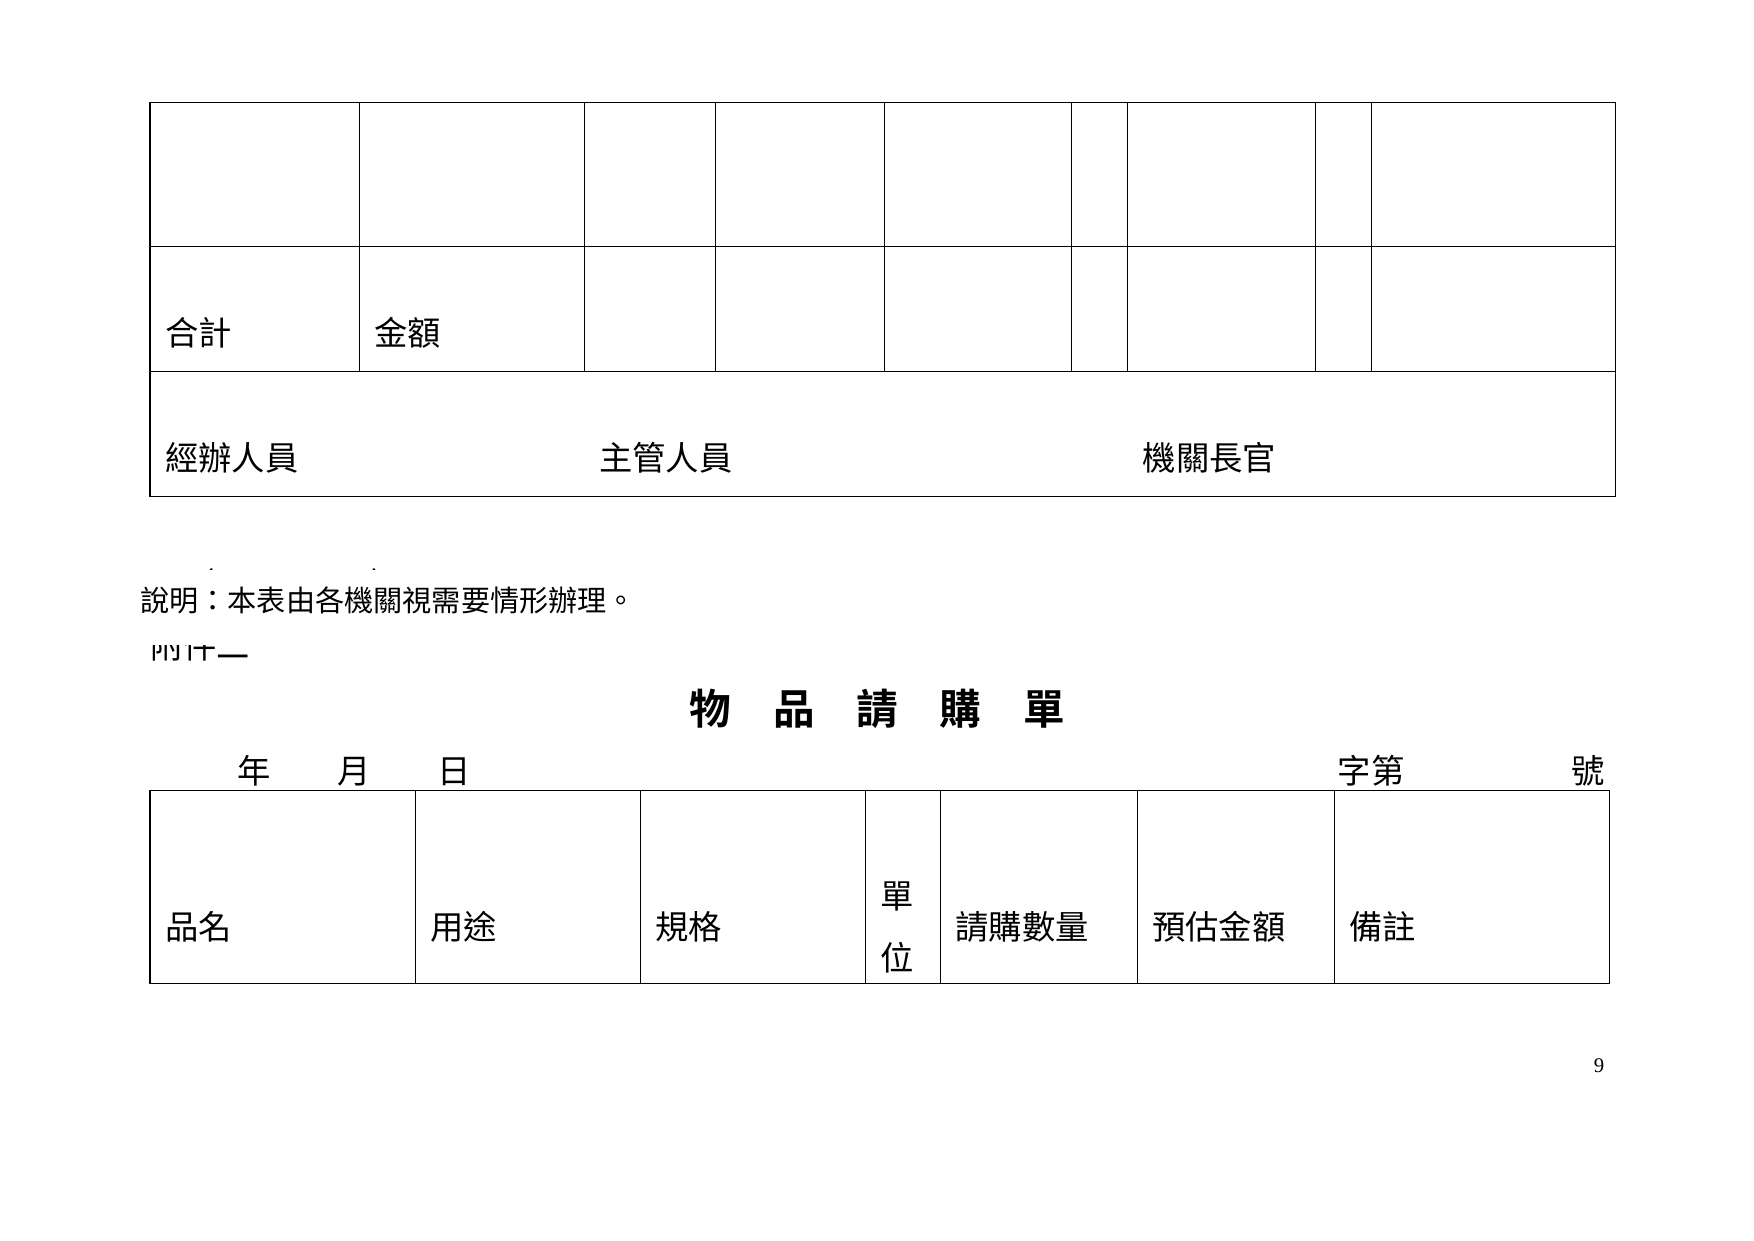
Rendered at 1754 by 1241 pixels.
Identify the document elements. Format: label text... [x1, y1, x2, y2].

table_cell [1316, 103, 1371, 246]
table_cell 經辦人員 [151, 372, 359, 496]
table_cell [1072, 372, 1128, 496]
table_cell 主管人員 [584, 372, 884, 496]
table_cell [1315, 372, 1372, 496]
table_cell [359, 372, 584, 496]
table_cell [1372, 103, 1615, 246]
table_header 品名 [151, 791, 415, 983]
table_cell [1316, 247, 1371, 371]
table_header 單位 [866, 791, 940, 983]
table_header 備註 [1335, 791, 1609, 983]
text 年 月 日 字第 號 [150, 727, 1604, 789]
table_cell 機關長官 [1128, 372, 1315, 496]
table_header 用途 [416, 791, 640, 983]
text A4（210×297mm） [125, 539, 1604, 645]
table_cell [1072, 247, 1127, 371]
table_cell [1128, 103, 1315, 246]
table_cell [1072, 103, 1127, 246]
table_cell [1128, 247, 1315, 371]
table_cell [885, 103, 1071, 246]
table_cell [716, 247, 884, 371]
table_cell [885, 247, 1071, 371]
table_cell [585, 247, 715, 371]
table_cell [716, 103, 884, 246]
table_cell [1372, 372, 1615, 496]
table_header 預估金額 [1138, 791, 1334, 983]
table_cell [360, 103, 584, 246]
text 附件二 [150, 602, 1604, 664]
text 說明：本表由各機關視需要情形辦理。 [140, 577, 691, 619]
table_cell 合計 [151, 247, 359, 371]
table_cell 金額 [360, 247, 584, 371]
table_cell [151, 103, 359, 246]
table_cell [585, 103, 715, 246]
table_cell [884, 372, 1072, 496]
table_header 規格 [641, 791, 865, 983]
table_header 請購數量 [941, 791, 1137, 983]
text 物 品 請 購 單 [150, 664, 1604, 727]
table_cell [1372, 247, 1615, 371]
